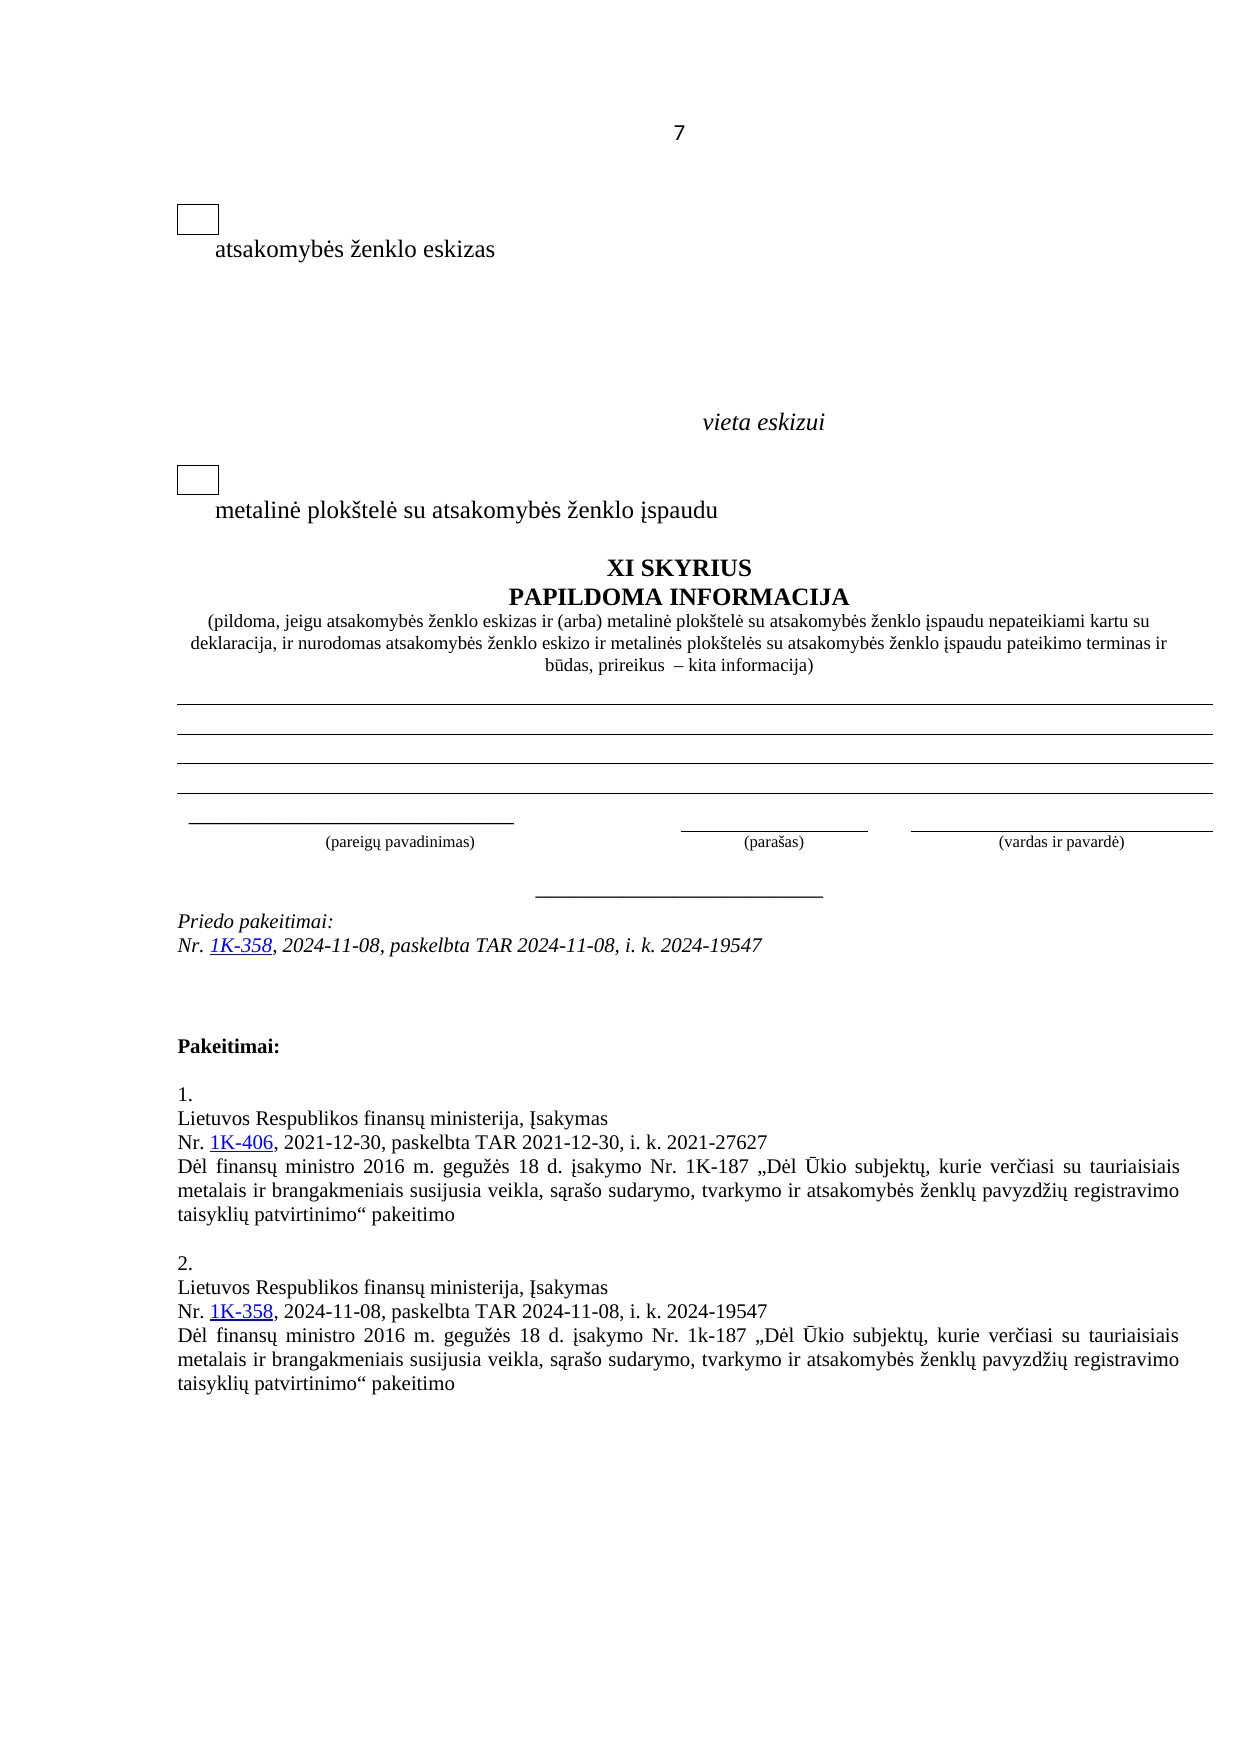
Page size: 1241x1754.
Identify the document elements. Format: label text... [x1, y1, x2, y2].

text XI SKYRIUS [177, 553, 1181, 582]
table_header [177, 705, 1212, 733]
text Nr. 1K-358, 2024-11-08, paskelbta TAR 2024-11-08, i. k. 2024-19547 [177, 933, 1181, 957]
table_cell [681, 794, 867, 831]
text (pildoma, jeigu atsakomybės ženklo eskizas ir (arba) metalinė plokštelė su atsakomybės ženklo įspaudu nepateikiami kartu su deklaracija, ir nurodomas atsakomybės ženklo eskizo ir metalinės plokštelės su atsakomybės ženklo įspaudu pateikimo terminas ir būdas, prireikus – kita informacija) [177, 610, 1181, 675]
text Priedo pakeitimai: [177, 909, 1181, 933]
text Lietuvos Respublikos finansų ministerija, Įsakymas [177, 1106, 1181, 1130]
text Nr. 1K-406, 2021-12-30, paskelbta TAR 2021-12-30, i. k. 2021-27627 [177, 1130, 1181, 1154]
table_cell (vardas ir pavardė) [911, 832, 1212, 851]
text Pakeitimai: [177, 1034, 1181, 1058]
table_cell [177, 735, 1212, 763]
table_header [178, 466, 218, 494]
text 1. [177, 1082, 1181, 1106]
text ––––––––––––––––––––––– [177, 880, 1181, 909]
text Lietuvos Respublikos finansų ministerija, Įsakymas [177, 1274, 1181, 1299]
table_cell [911, 794, 1212, 831]
table_cell __________________________ [177, 794, 623, 831]
table_header [178, 205, 218, 233]
text PAPILDOMA INFORMACIJA [177, 582, 1181, 610]
text Dėl finansų ministro 2016 m. gegužės 18 d. įsakymo Nr. 1k-187 „Dėl Ūkio subjektų, kurie verčiasi su tauriaisiais metalais ir brangakmeniais susijusia veikla, sąrašo sudarymo, tvarkymo ir atsakomybės ženklų pavyzdžių registravimo taisyklių patvirtinimo“ pakeitimo [177, 1323, 1181, 1395]
table_cell [868, 794, 911, 831]
table_cell [623, 794, 681, 831]
text Dėl finansų ministro 2016 m. gegužės 18 d. įsakymo Nr. 1K-187 „Dėl Ūkio subjektų, kurie verčiasi su tauriaisiais metalais ir brangakmeniais susijusia veikla, sąrašo sudarymo, tvarkymo ir atsakomybės ženklų pavyzdžių registravimo taisyklių patvirtinimo“ pakeitimo [177, 1154, 1181, 1226]
text atsakomybės ženklo eskizas [177, 234, 1181, 263]
table_cell [868, 831, 911, 851]
table_cell [623, 831, 681, 851]
table_cell (pareigų pavadinimas) [177, 831, 623, 851]
text Nr. 1K-358, 2024-11-08, paskelbta TAR 2024-11-08, i. k. 2024-19547 [177, 1299, 1181, 1323]
text metalinė plokštelė su atsakomybės ženklo įspaudu [177, 495, 1181, 524]
text vieta eskizui [627, 407, 1181, 436]
table_cell (parašas) [681, 832, 867, 851]
text 2. [177, 1251, 1181, 1274]
table_cell [177, 764, 1212, 793]
